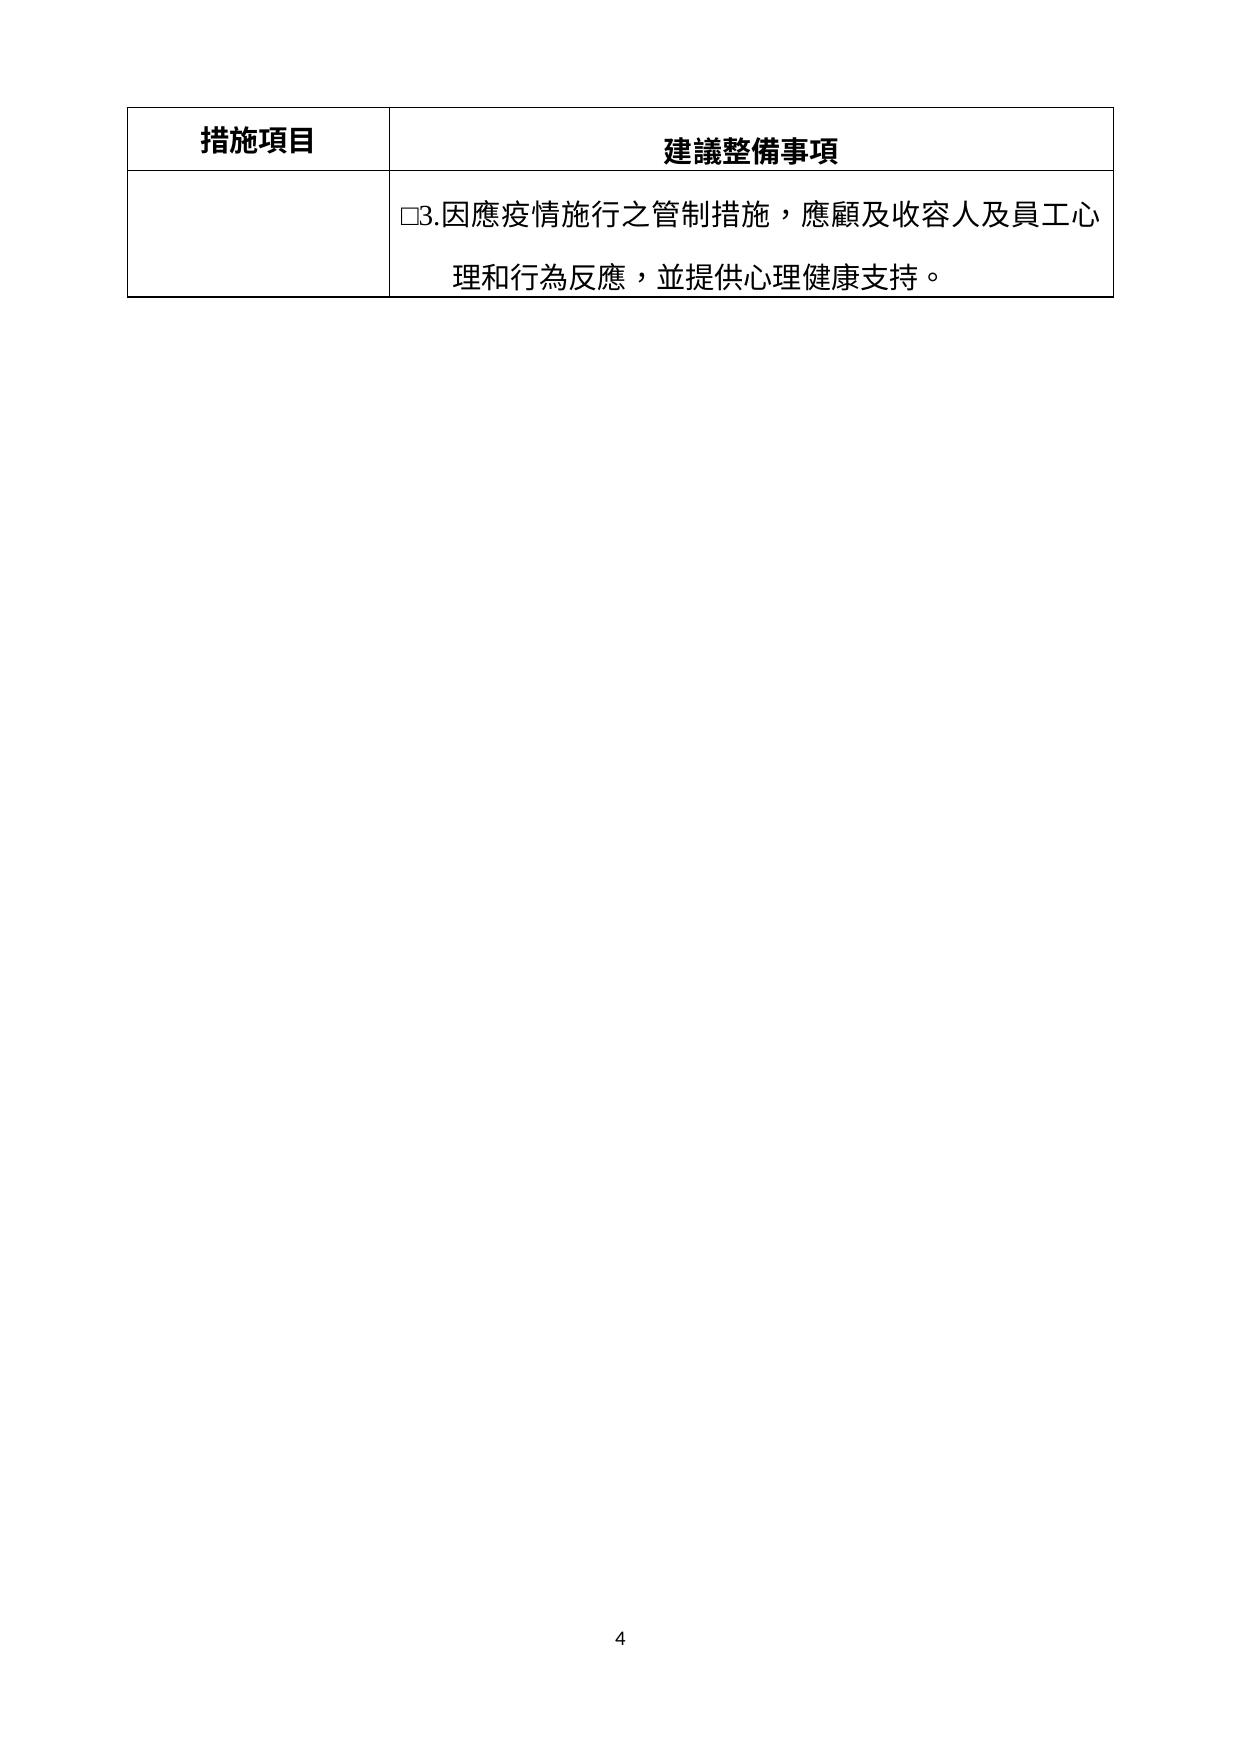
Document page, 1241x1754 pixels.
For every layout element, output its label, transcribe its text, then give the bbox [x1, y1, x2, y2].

table_header 建議整備事項 [390, 108, 1113, 170]
table_cell □3.因應疫情施行之管制措施，應顧及收容人及員工心理和行為反應，並提供心理健康支持。 [390, 171, 1113, 296]
table_header 措施項目 [128, 108, 389, 170]
table_cell [128, 171, 389, 296]
